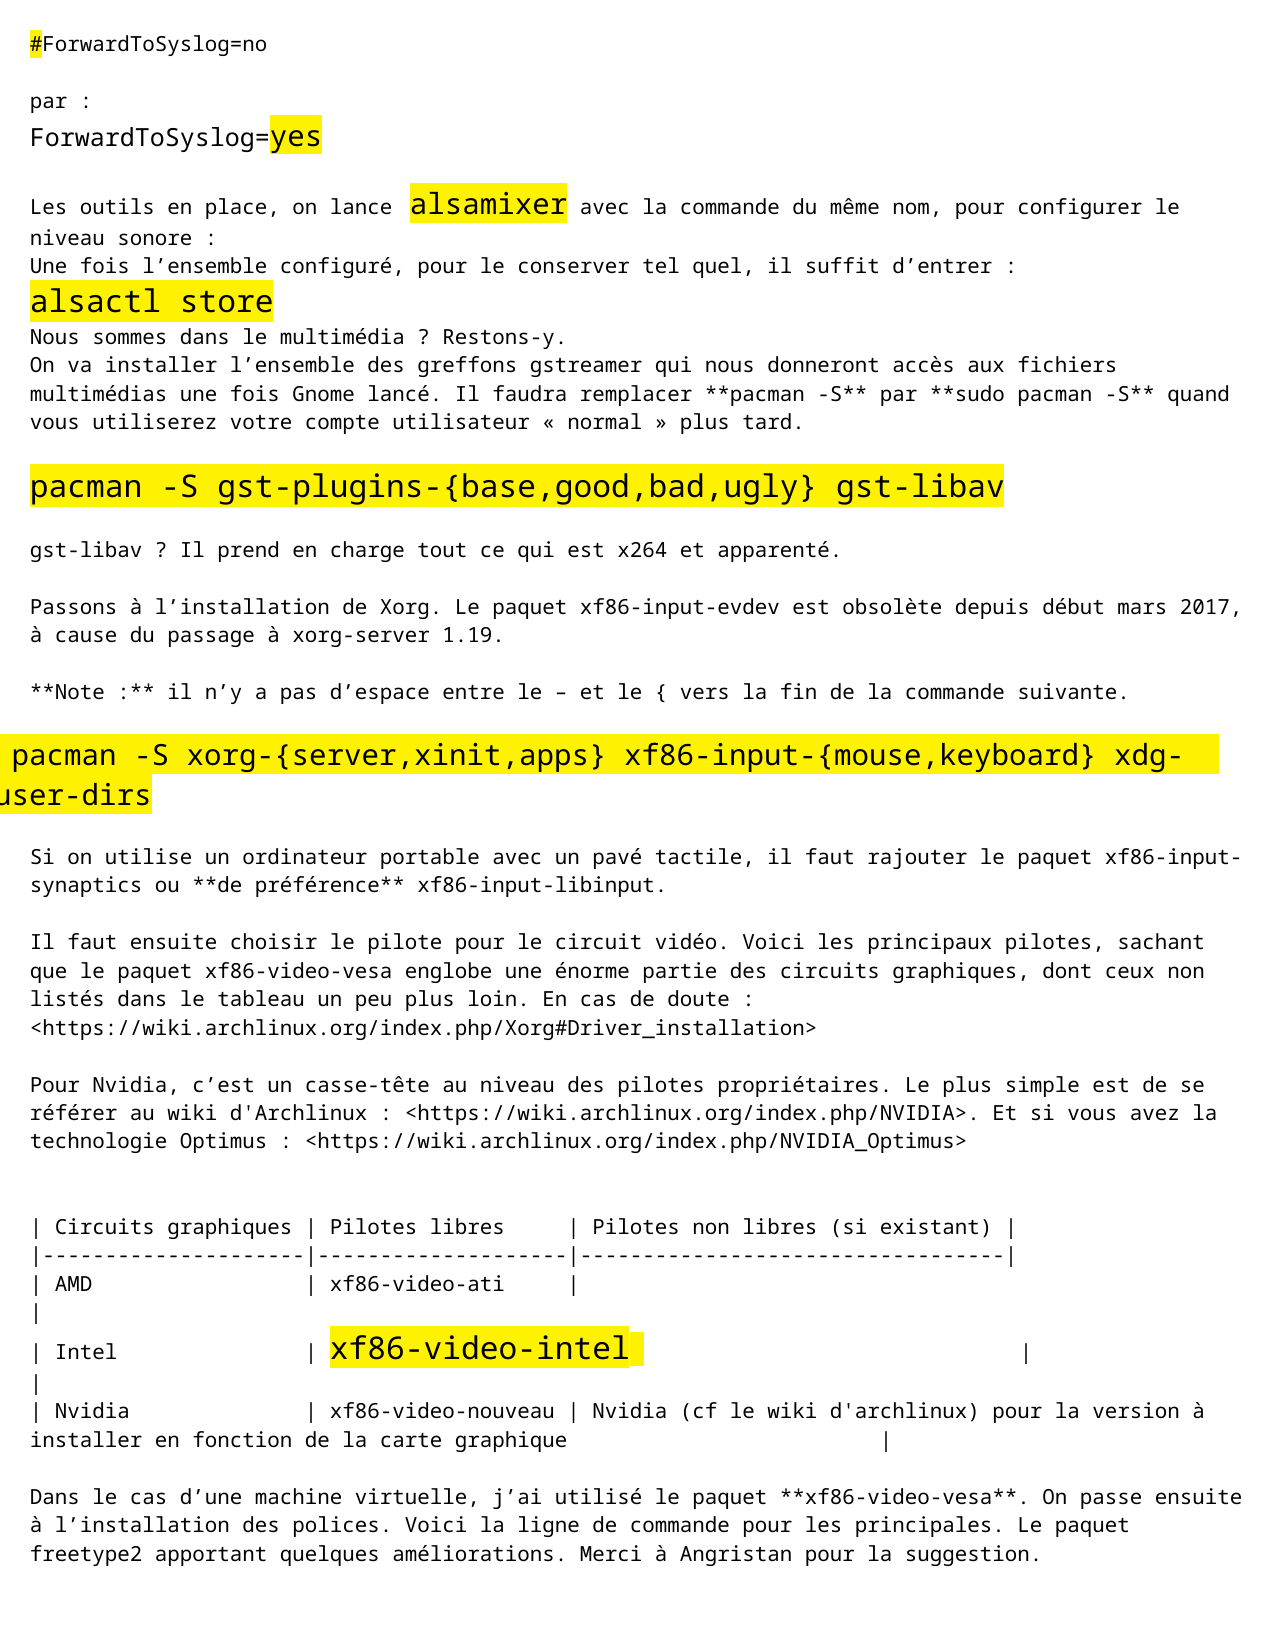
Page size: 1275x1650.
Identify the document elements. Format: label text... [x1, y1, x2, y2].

text gst-libav ? Il prend en charge tout ce qui est x264 et apparenté. [29, 535, 1246, 564]
text pacman -S gst-plugins-{base,good,bad,ugly} gst-libav [29, 464, 1246, 507]
text **Note :** il n’y a pas d’espace entre le – et le { vers la fin de la commande suivante. [29, 677, 1246, 706]
text | Intel | xf86-video-intel | | [29, 1326, 1246, 1397]
text Nous sommes dans le multimédia ? Restons-y. [29, 322, 1246, 351]
text Pour Nvidia, c’est un casse-tête au niveau des pilotes propriétaires. Le plus simple est de se référer au wiki d'Archlinux : <https://wiki.archlinux.org/index.php/NVIDIA>. Et si vous avez la technologie Optimus : <https://wiki.archlinux.org/index.php/NVIDIA_Optimus> [29, 1070, 1246, 1155]
text On va installer l’ensemble des greffons gstreamer qui nous donneront accès aux fichiers multimédias une fois Gnome lancé. Il faudra remplacer **pacman -S** par **sudo pacman -S** quand vous utiliserez votre compte utilisateur « normal » plus tard. [29, 351, 1246, 436]
text pacman -S xorg-{server,xinit,apps} xf86-input-{mouse,keyboard} xdg- user-dirs [0, 734, 1246, 814]
text Passons à l’installation de Xorg. Le paquet xf86-input-evdev est obsolète depuis début mars 2017, à cause du passage à xorg-server 1.19. [29, 592, 1246, 649]
text | AMD | xf86-video-ati | | [29, 1269, 1246, 1326]
text Si on utilise un ordinateur portable avec un pavé tactile, il faut rajouter le paquet xf86-input-synaptics ou **de préférence** xf86-input-libinput. [29, 842, 1246, 899]
text #ForwardToSyslog=no [29, 29, 1246, 58]
text Une fois l’ensemble configuré, pour le conserver tel quel, il suffit d’entrer : [29, 251, 1246, 279]
text |---------------------|--------------------|----------------------------------| [29, 1240, 1246, 1269]
text Dans le cas d’une machine virtuelle, j’ai utilisé le paquet **xf86-video-vesa**. On passe ensuite à l’installation des polices. Voici la ligne de commande pour les principales. Le paquet freetype2 apportant quelques améliorations. Merci à Angristan pour la suggestion. [29, 1482, 1246, 1567]
text par : [29, 86, 1246, 115]
text Les outils en place, on lance alsamixer avec la commande du même nom, pour configurer le niveau sonore : [29, 183, 1246, 251]
text | Circuits graphiques | Pilotes libres | Pilotes non libres (si existant) | [29, 1212, 1246, 1240]
text Il faut ensuite choisir le pilote pour le circuit vidéo. Voici les principaux pilotes, sachant que le paquet xf86-video-vesa englobe une énorme partie des circuits graphiques, dont ceux non listés dans le tableau un peu plus loin. En cas de doute : <https://wiki.archlinux.org/index.php/Xorg#Driver_installation> [29, 927, 1246, 1041]
text | Nvidia | xf86-video-nouveau | Nvidia (cf le wiki d'archlinux) pour la version à installer en fonction de la carte graphique | [29, 1397, 1246, 1453]
text ForwardToSyslog=yes [29, 115, 1246, 154]
text alsactl store [29, 279, 1246, 322]
